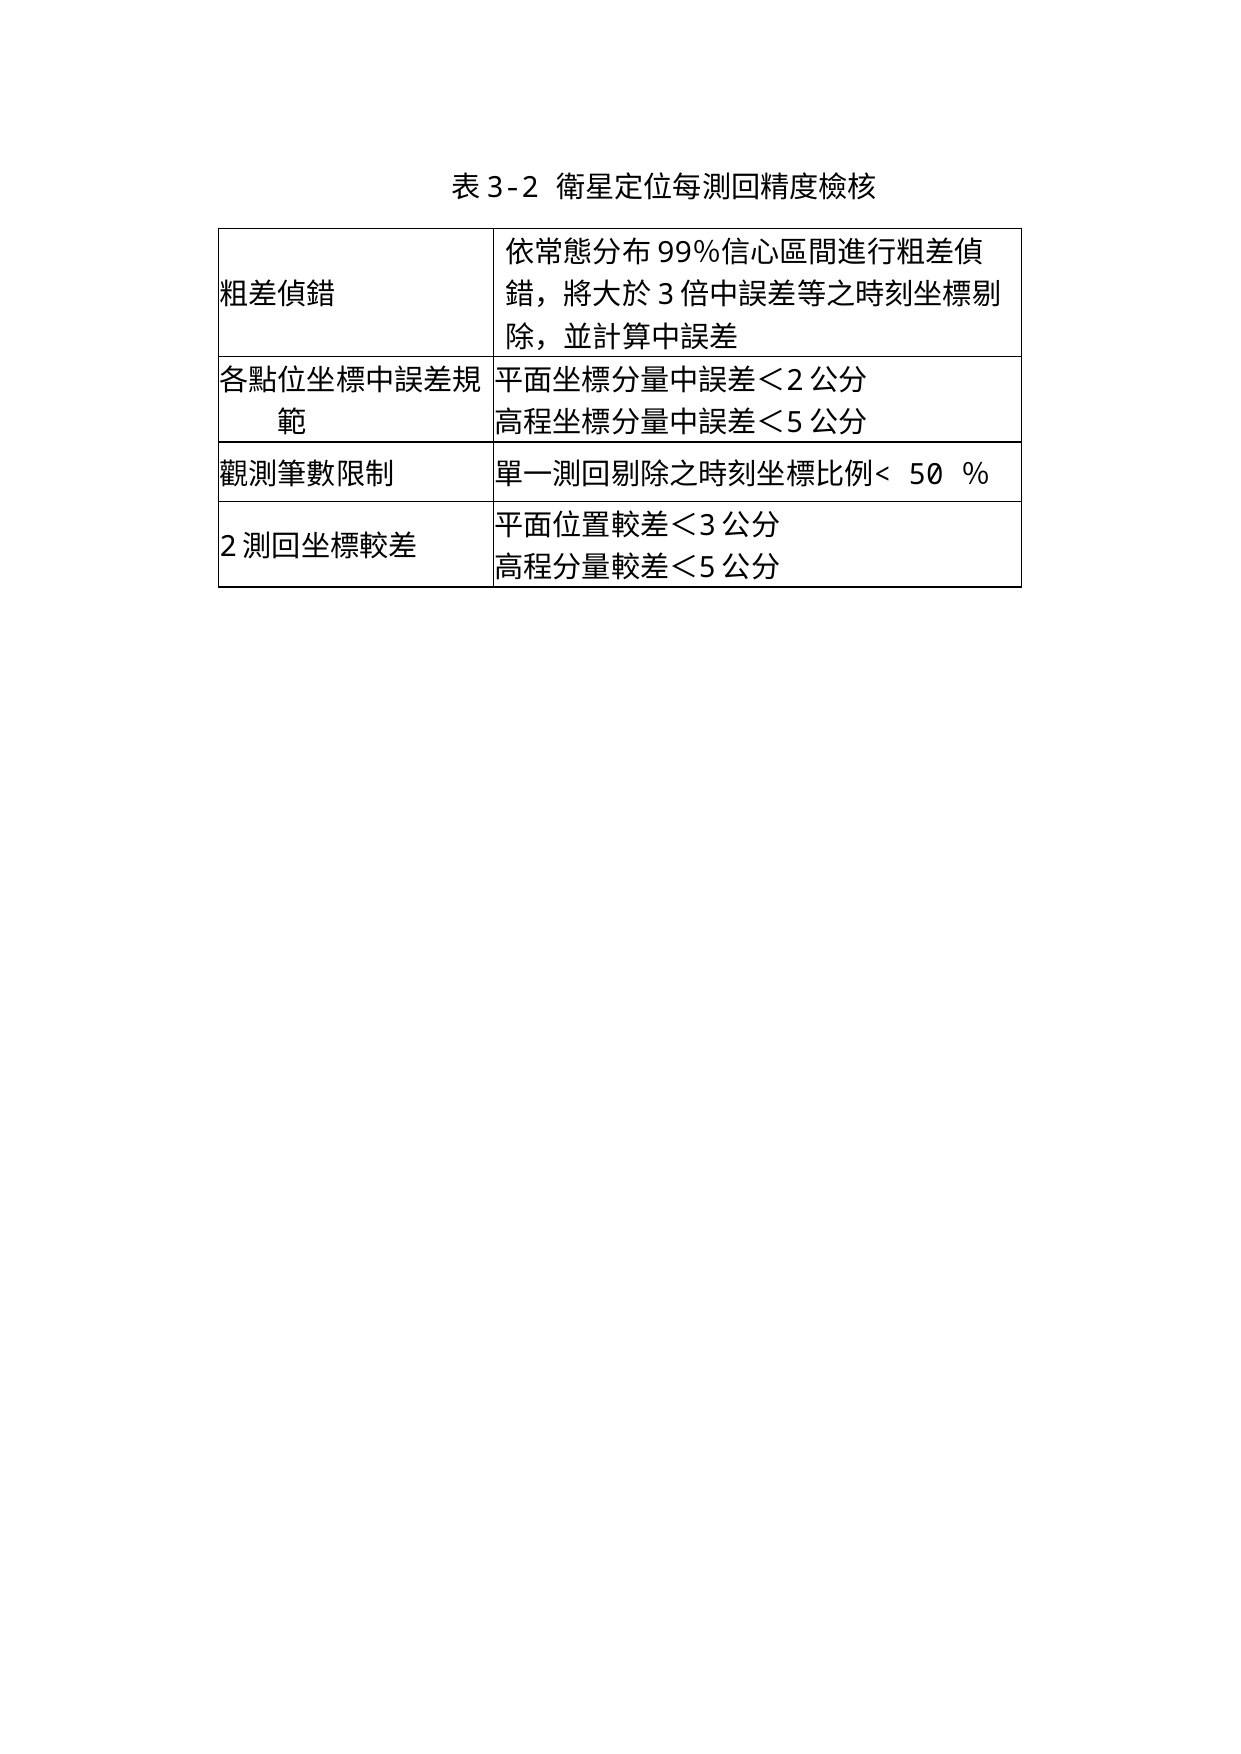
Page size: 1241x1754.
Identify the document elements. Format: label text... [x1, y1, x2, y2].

table_header 粗差偵錯 [219, 229, 493, 356]
table_cell 平面位置較差＜3公分 高程分量較差＜5公分 [494, 502, 1021, 586]
table_header 依常態分布99％信心區間進行粗差偵錯，將大於3倍中誤差等之時刻坐標剔除，並計算中誤差 [494, 229, 1021, 356]
table_cell 各點位坐標中誤差規範 [219, 357, 493, 441]
table_cell 觀測筆數限制 [219, 443, 493, 501]
text 表3-2 衛星定位每測回精度檢核 [206, 164, 1122, 206]
table_cell 2測回坐標較差 [219, 502, 493, 586]
table_cell 單一測回剔除之時刻坐標比例< 50 ％ [494, 443, 1021, 501]
table_cell 平面坐標分量中誤差＜2公分 高程坐標分量中誤差＜5公分 [494, 357, 1021, 441]
